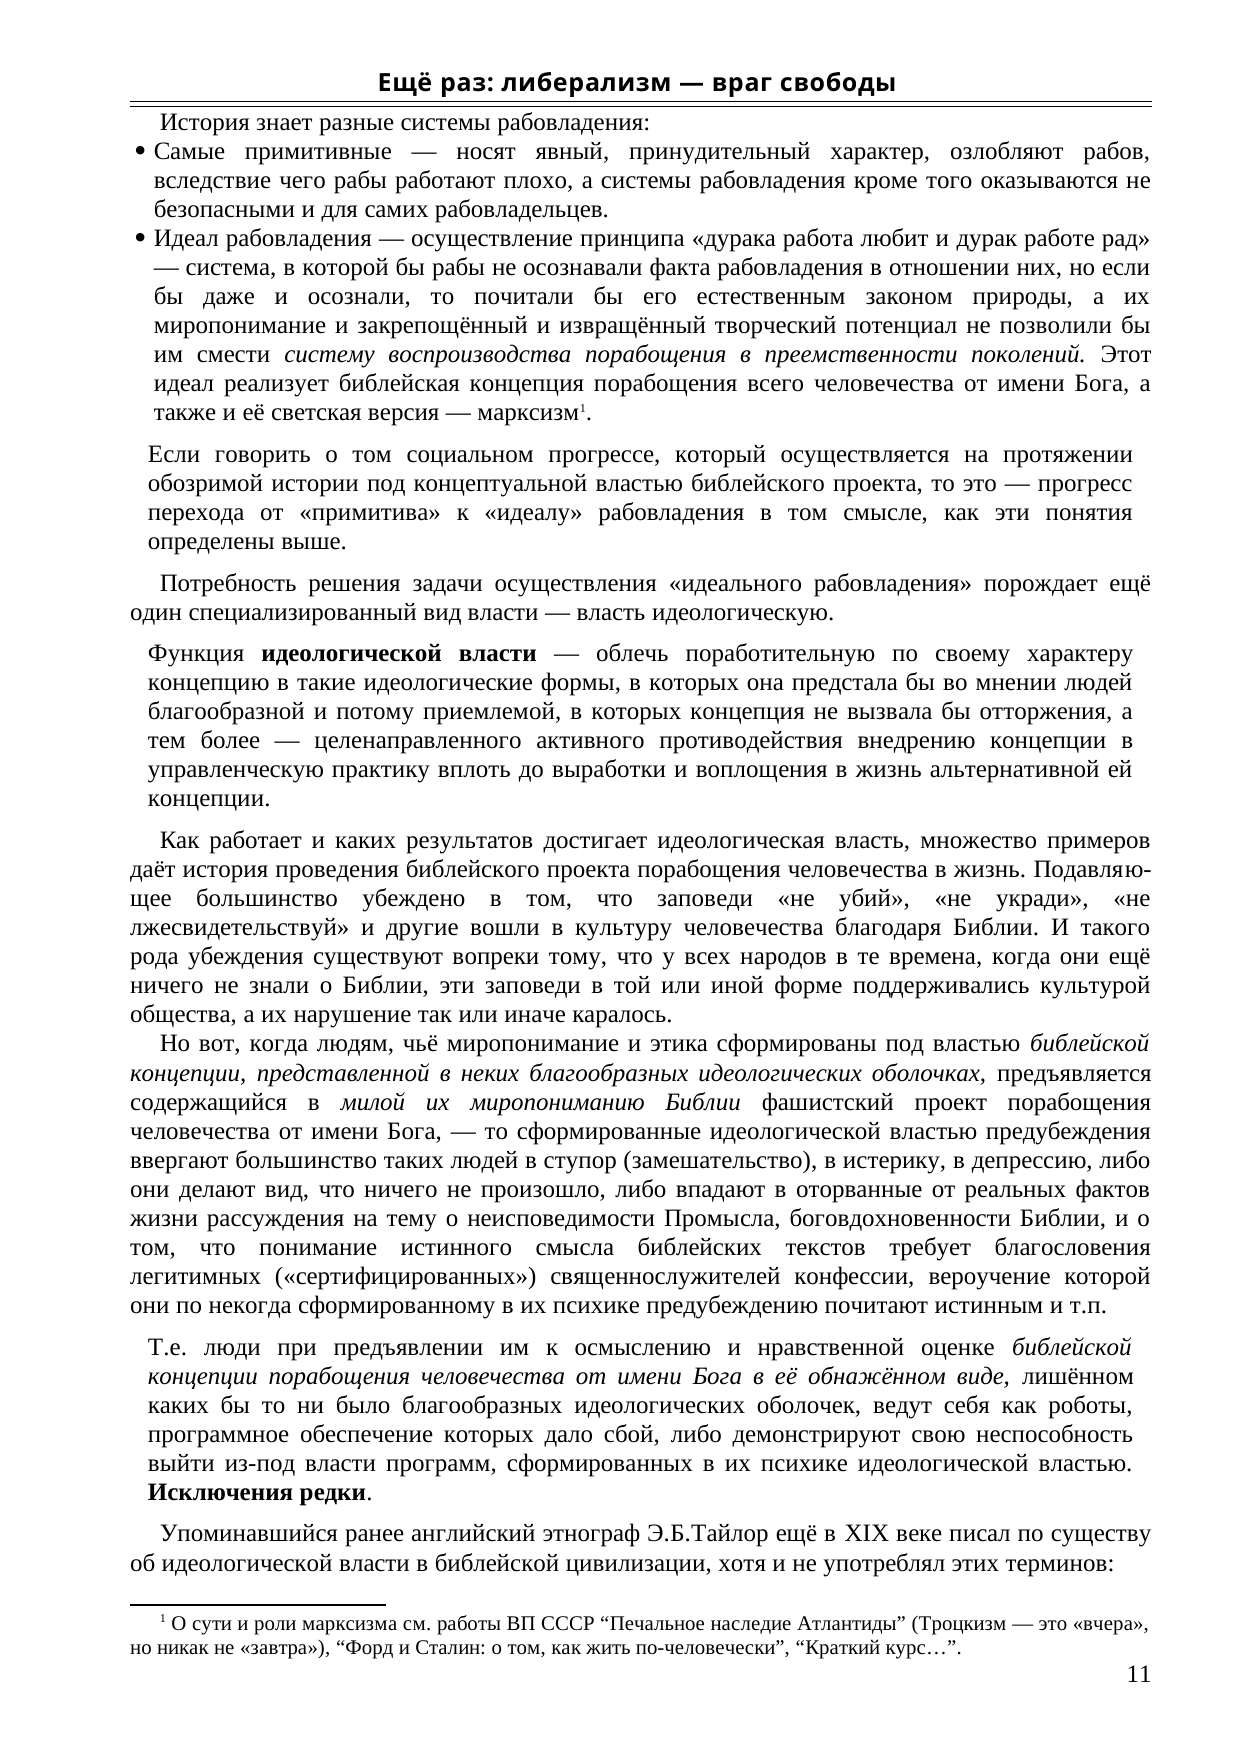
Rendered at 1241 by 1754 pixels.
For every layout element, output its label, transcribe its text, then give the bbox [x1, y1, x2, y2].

text Упоминавшийся ранее английский этнограф Э.Б.Тайлор ещё в XIX веке писал по существу об идеологической власти в библейской цивилизации, хотя и не употреблял этих терминов: [130, 1518, 1152, 1576]
text Т.е. люди при предъявлении им к осмыслению и нравственной оценке библейской концепции порабощения человечества от имени Бога в её обнажённом виде, лишённом каких бы то ни было благообразных идеологических оболочек, ведут себя как роботы, программное обеспечение которых дало сбой, либо демонстрируют свою неспособность выйти из-под власти программ, сформированных в их психике идеологической властью. Исключения редки. [148, 1331, 1134, 1506]
text Функция идеологической власти — облечь поработительную по своему характеру концепцию в такие идеологические формы, в которых она предстала бы во мнении людей благообразной и потому приемлемой, в которых концепция не вызвала бы отторжения, а тем более — целенаправленного активного противодействия внедрению концепции в управленческую практику вплоть до выработки и воплощения в жизнь альтернативной ей концепции. [148, 638, 1134, 812]
list Идеал рабовладения — осуществление принципа «дурака работа любит и дурак работе рад» — система, в которой бы рабы не осознавали факта рабовладения в отношении них, но если бы даже и осознали, то почитали бы его естественным законом природы, а их миропонимание и закрепощённый и извращённый творческий потенциал не позволили бы им смести систему воспроизводства порабощения в преемственности поколений. Этот идеал реализует библейская концепция порабощения всего человечества от имени Бога, а также и её светская версия — марксизм. [136, 223, 1152, 426]
text История знает разные системы рабовладения: [130, 107, 1152, 136]
text Если говорить о том социальном прогрессе, который осуществляется на протяжении обозримой истории под концептуальной властью библейского проекта, то это — прогресс перехода от «примитива» к «идеалу» рабовладения в том смысле, как эти понятия определены выше. [148, 439, 1134, 555]
text Как работает и каких результатов достигает идеологическая власть, множество примеров даёт история проведения библейского проекта порабощения человечества в жизнь. Подавля­ю­щее большинство убеждено в том, что заповеди «не убий», «не укради», «не лжесвидетельствуй» и другие вошли в культуру человечества благодаря Библии. И такого рода убеждения существуют вопреки тому, что у всех народов в те времена, когда они ещё ничего не знали о Библии, эти заповеди в той или иной форме поддерживались культурой общества, а их нарушение так или иначе каралось. [130, 825, 1152, 1028]
list Самые примитивные — носят явный, принудительный характер, озлобляют рабов, вследствие чего рабы работают плохо, а системы рабовладения кроме того оказываются не безопасными и для самих рабовладельцев. [136, 136, 1152, 223]
list О сути и роли марксизма см. работы ВП СССР “Печальное наследие Атлантиды” (Троцкизм — это «вчера», но никак не «завтра»), “Форд и Сталин: о том, как жить по-человечески”, “Краткий курс…”. [130, 1611, 1152, 1659]
text Но вот, когда людям, чьё миропонимание и этика сформированы под властью библейской концепции, представленной в неких благообразных идеологических оболочках, предъявляется содержащийся в милой их миропониманию Библии фашистский проект порабощения человечества от имени Бога, — то сформированные идеологической властью предубеждения ввергают большинство таких людей в ступор (замешательство), в истерику, в депрессию, либо они делают вид, что ничего не произошло, либо впадают в оторванные от реальных фактов жизни рассуждения на тему о неисповедимости Промысла, боговдохновенности Библии, и о том, что понимание истинного смысла библейских текстов требует благословения легитимных («сертифицированных») священнослужителей конфессии, вероучение которой они по некогда сформированному в их психике предубеждению почитают истинным и т.п. [130, 1028, 1152, 1319]
text Потребность решения задачи осуществления «идеального рабовладения» порождает ещё один специализированный вид власти — власть идеологическую. [130, 567, 1152, 626]
